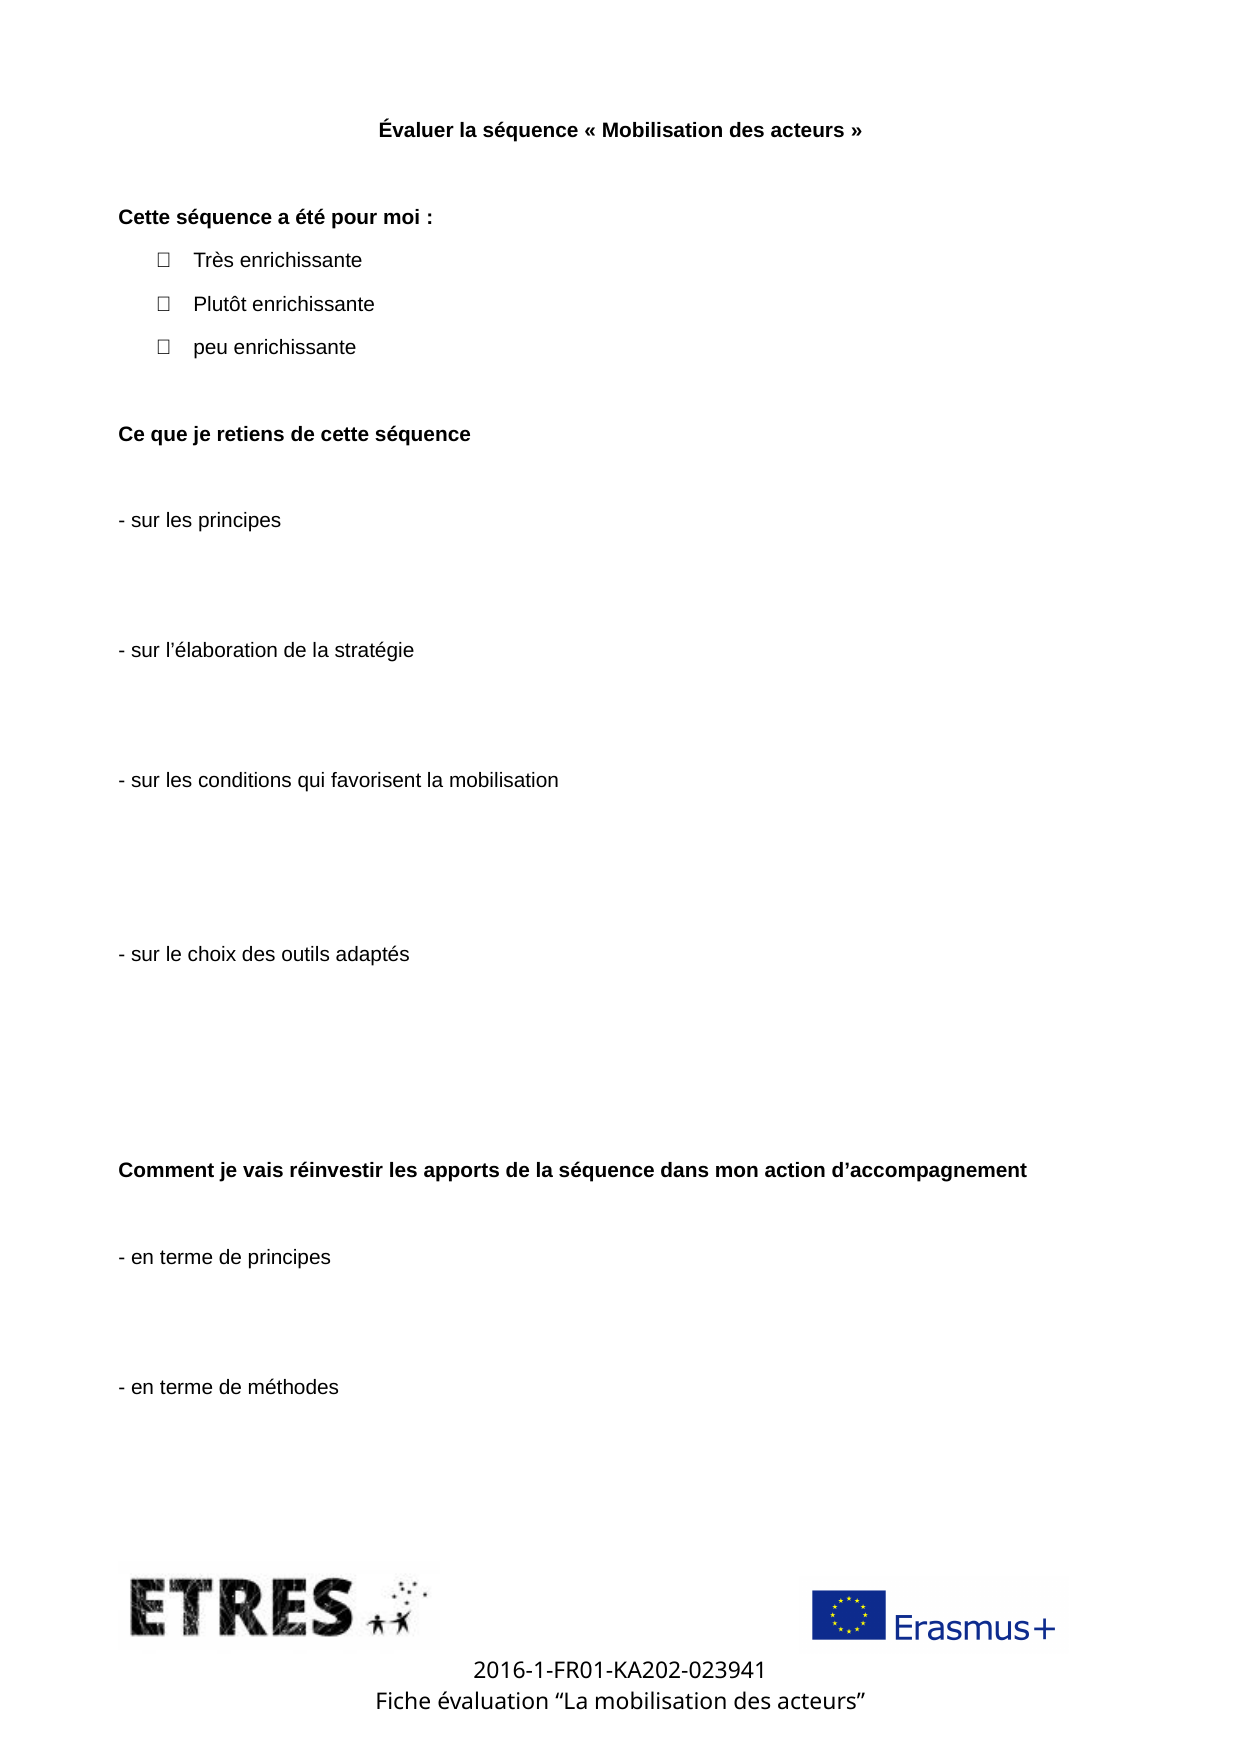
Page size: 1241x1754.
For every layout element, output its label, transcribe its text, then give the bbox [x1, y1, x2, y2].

text - en terme de principes [118, 1245, 1122, 1269]
text Comment je vais réinvestir les apports de la séquence dans mon action d’accompagnement [118, 1158, 1122, 1182]
text - sur les principes [118, 508, 1122, 532]
picture [798, 1576, 1069, 1654]
list Plutôt enrichissante [156, 291, 1122, 315]
text - en terme de méthodes [118, 1375, 1122, 1399]
text - sur l’élaboration de la stratégie [118, 638, 1122, 662]
list Très enrichissante [156, 248, 1122, 272]
list peu enrichissante [156, 335, 1122, 359]
text Ce que je retiens de cette séquence [118, 421, 1122, 445]
text - sur le choix des outils adaptés [118, 941, 1122, 965]
text Évaluer la séquence « Mobilisation des acteurs » [118, 118, 1122, 142]
text - sur les conditions qui favorisent la mobilisation [118, 768, 1122, 792]
text Cette séquence a été pour moi : [118, 205, 1122, 229]
picture [118, 1561, 440, 1654]
